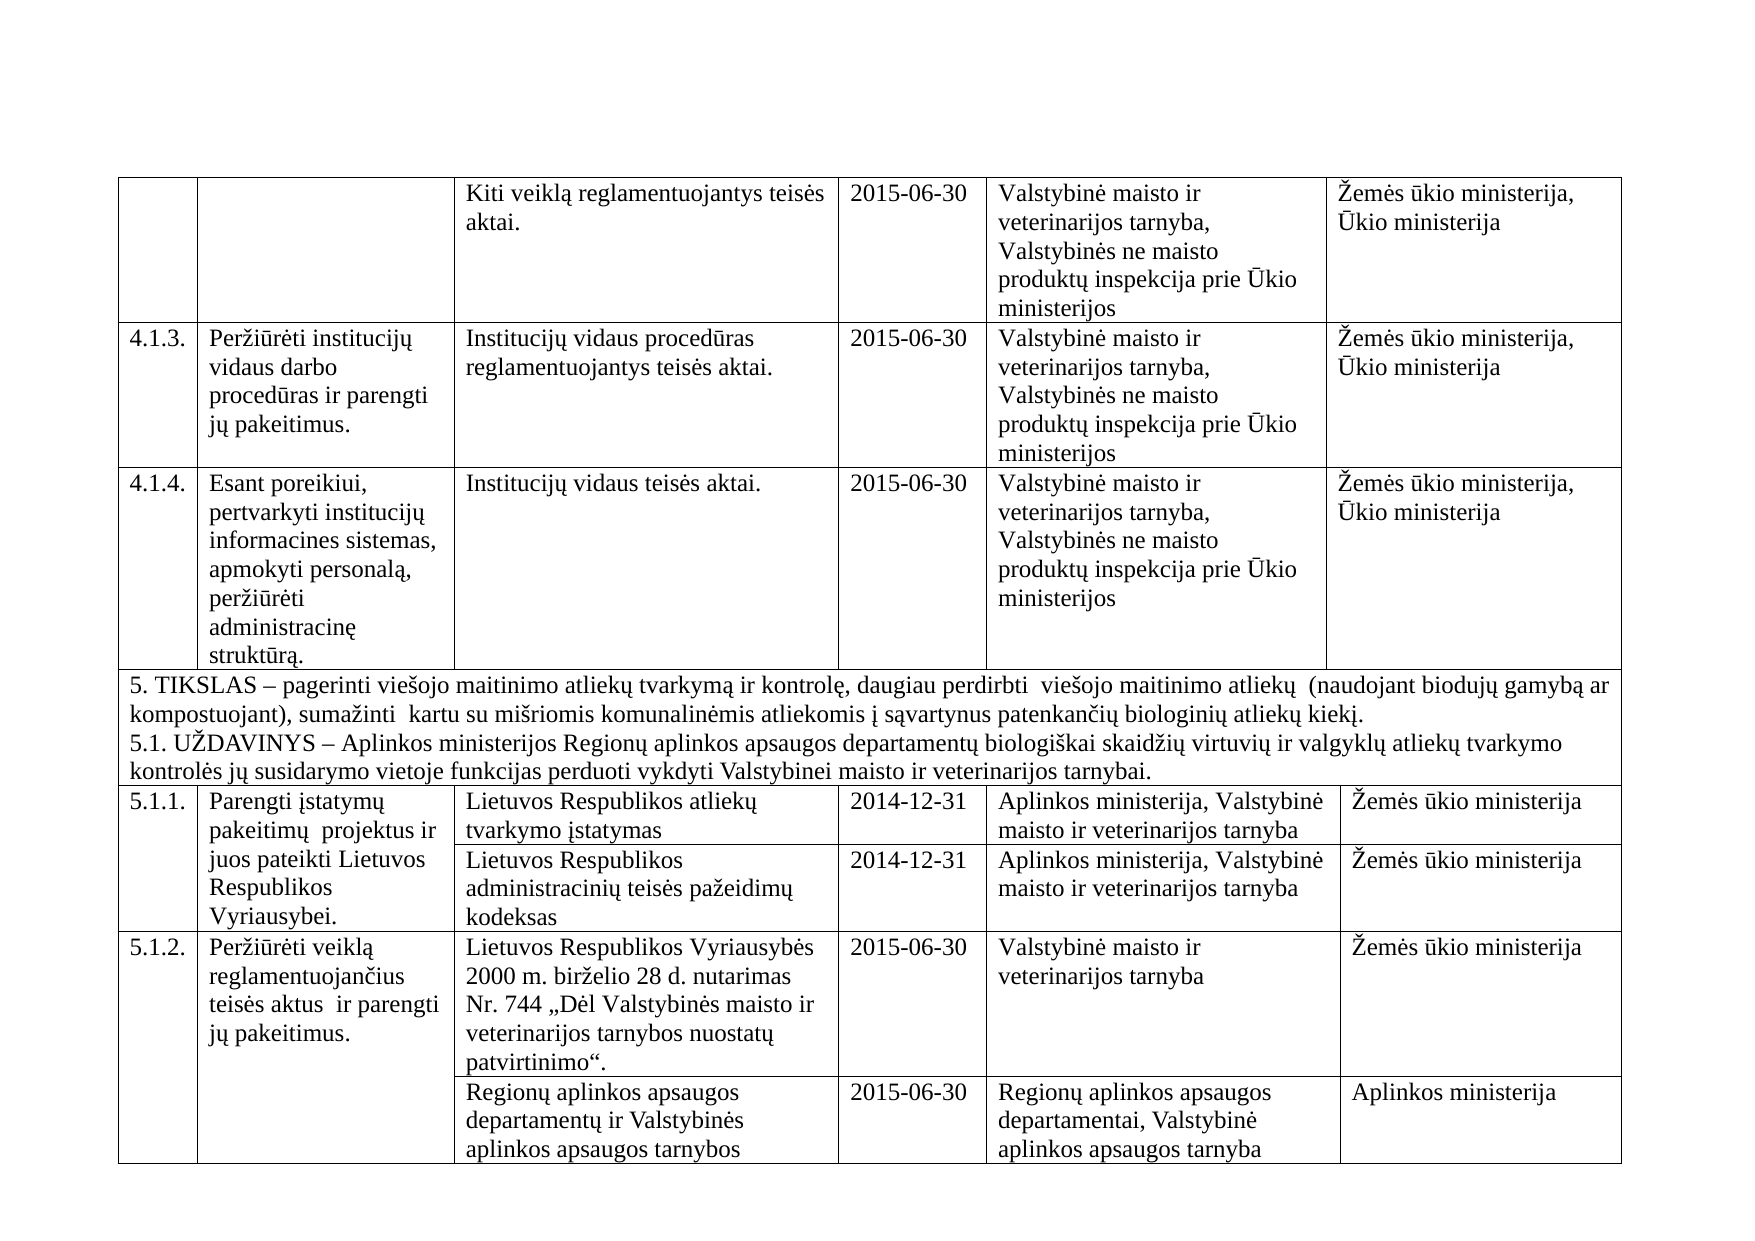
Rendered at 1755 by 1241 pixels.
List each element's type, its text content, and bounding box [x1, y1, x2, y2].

table_cell Žemės ūkio ministerija [1341, 932, 1621, 1076]
table_cell Aplinkos ministerija, Valstybinė maisto ir veterinarijos tarnyba [987, 786, 1340, 844]
table_cell Lietuvos Respublikos administracinių teisės pažeidimų kodeksas [455, 845, 838, 931]
table_cell Institucijų vidaus procedūras reglamentuojantys teisės aktai. [455, 323, 838, 467]
table_cell Valstybinė maisto ir veterinarijos tarnyba [987, 932, 1340, 1076]
table_cell 2015-06-30 [839, 323, 986, 467]
table_cell Valstybinė maisto ir veterinarijos tarnyba, Valstybinės ne maisto produktų inspekcija prie Ūkio ministerijos [987, 323, 1326, 467]
table_cell 4.1.3. [119, 323, 197, 467]
table_cell Esant poreikiui, pertvarkyti institucijų informacines sistemas, apmokyti personalą, peržiūrėti administracinę struktūrą. [198, 468, 454, 669]
table_cell 5.1.2. [119, 932, 197, 1163]
table_cell Regionų aplinkos apsaugos departamentų ir Valstybinės aplinkos apsaugos tarnybos [455, 1077, 838, 1163]
table_cell [119, 178, 197, 322]
table_cell Aplinkos ministerija, Valstybinė maisto ir veterinarijos tarnyba [987, 845, 1340, 931]
table_cell Žemės ūkio ministerija, Ūkio ministerija [1327, 323, 1621, 467]
table_cell Peržiūrėti veiklą reglamentuojančius teisės aktus ir parengti jų pakeitimus. [198, 932, 454, 1163]
table_cell Žemės ūkio ministerija, Ūkio ministerija [1327, 468, 1621, 669]
table_cell Valstybinė maisto ir veterinarijos tarnyba, Valstybinės ne maisto produktų inspekcija prie Ūkio ministerijos [987, 178, 1326, 322]
table_cell Žemės ūkio ministerija [1341, 786, 1621, 844]
table_cell 5.1.1. [119, 786, 197, 931]
table_cell Žemės ūkio ministerija, Ūkio ministerija [1327, 178, 1621, 322]
table_cell Regionų aplinkos apsaugos departamentai, Valstybinė aplinkos apsaugos tarnyba [987, 1077, 1340, 1163]
table_cell [198, 178, 454, 322]
table_cell 2014-12-31 [839, 786, 986, 844]
table_cell 2015-06-30 [839, 178, 986, 322]
table_cell 2015-06-30 [839, 1077, 986, 1163]
table_cell Lietuvos Respublikos atliekų tvarkymo įstatymas [455, 786, 838, 844]
table_cell 2015-06-30 [839, 932, 986, 1076]
table_cell 4.1.4. [119, 468, 197, 669]
table_cell 2015-06-30 [839, 468, 986, 669]
table_cell Parengti įstatymų pakeitimų projektus ir juos pateikti Lietuvos Respublikos Vyriausybei. [198, 786, 454, 931]
table_cell Institucijų vidaus teisės aktai. [455, 468, 838, 669]
table_cell Valstybinė maisto ir veterinarijos tarnyba, Valstybinės ne maisto produktų inspekcija prie Ūkio ministerijos [987, 468, 1326, 669]
table_cell Žemės ūkio ministerija [1341, 845, 1621, 931]
table_cell Lietuvos Respublikos Vyriausybės 2000 m. birželio 28 d. nutarimas Nr. 744 „Dėl Valstybinės maisto ir veterinarijos tarnybos nuostatų patvirtinimo“. [455, 932, 838, 1076]
table_cell Kiti veiklą reglamentuojantys teisės aktai. [455, 178, 838, 322]
table_cell 5. TIKSLAS – pagerinti viešojo maitinimo atliekų tvarkymą ir kontrolę, daugiau perdirbti viešojo maitinimo atliekų (naudojant biodujų gamybą ar kompostuojant), sumažinti kartu su mišriomis komunalinėmis atliekomis į sąvartynus patenkančių biologinių atliekų kiekį. 5.1. UŽDAVINYS – Aplinkos ministerijos Regionų aplinkos apsaugos departamentų biologiškai skaidžių virtuvių ir valgyklų atliekų tvarkymo kontrolės jų susidarymo vietoje funkcijas perduoti vykdyti Valstybinei maisto ir veterinarijos tarnybai. [119, 670, 1621, 785]
table_cell Peržiūrėti institucijų vidaus darbo procedūras ir parengti jų pakeitimus. [198, 323, 454, 467]
table_cell 2014-12-31 [839, 845, 986, 931]
table_cell Aplinkos ministerija [1341, 1077, 1621, 1163]
